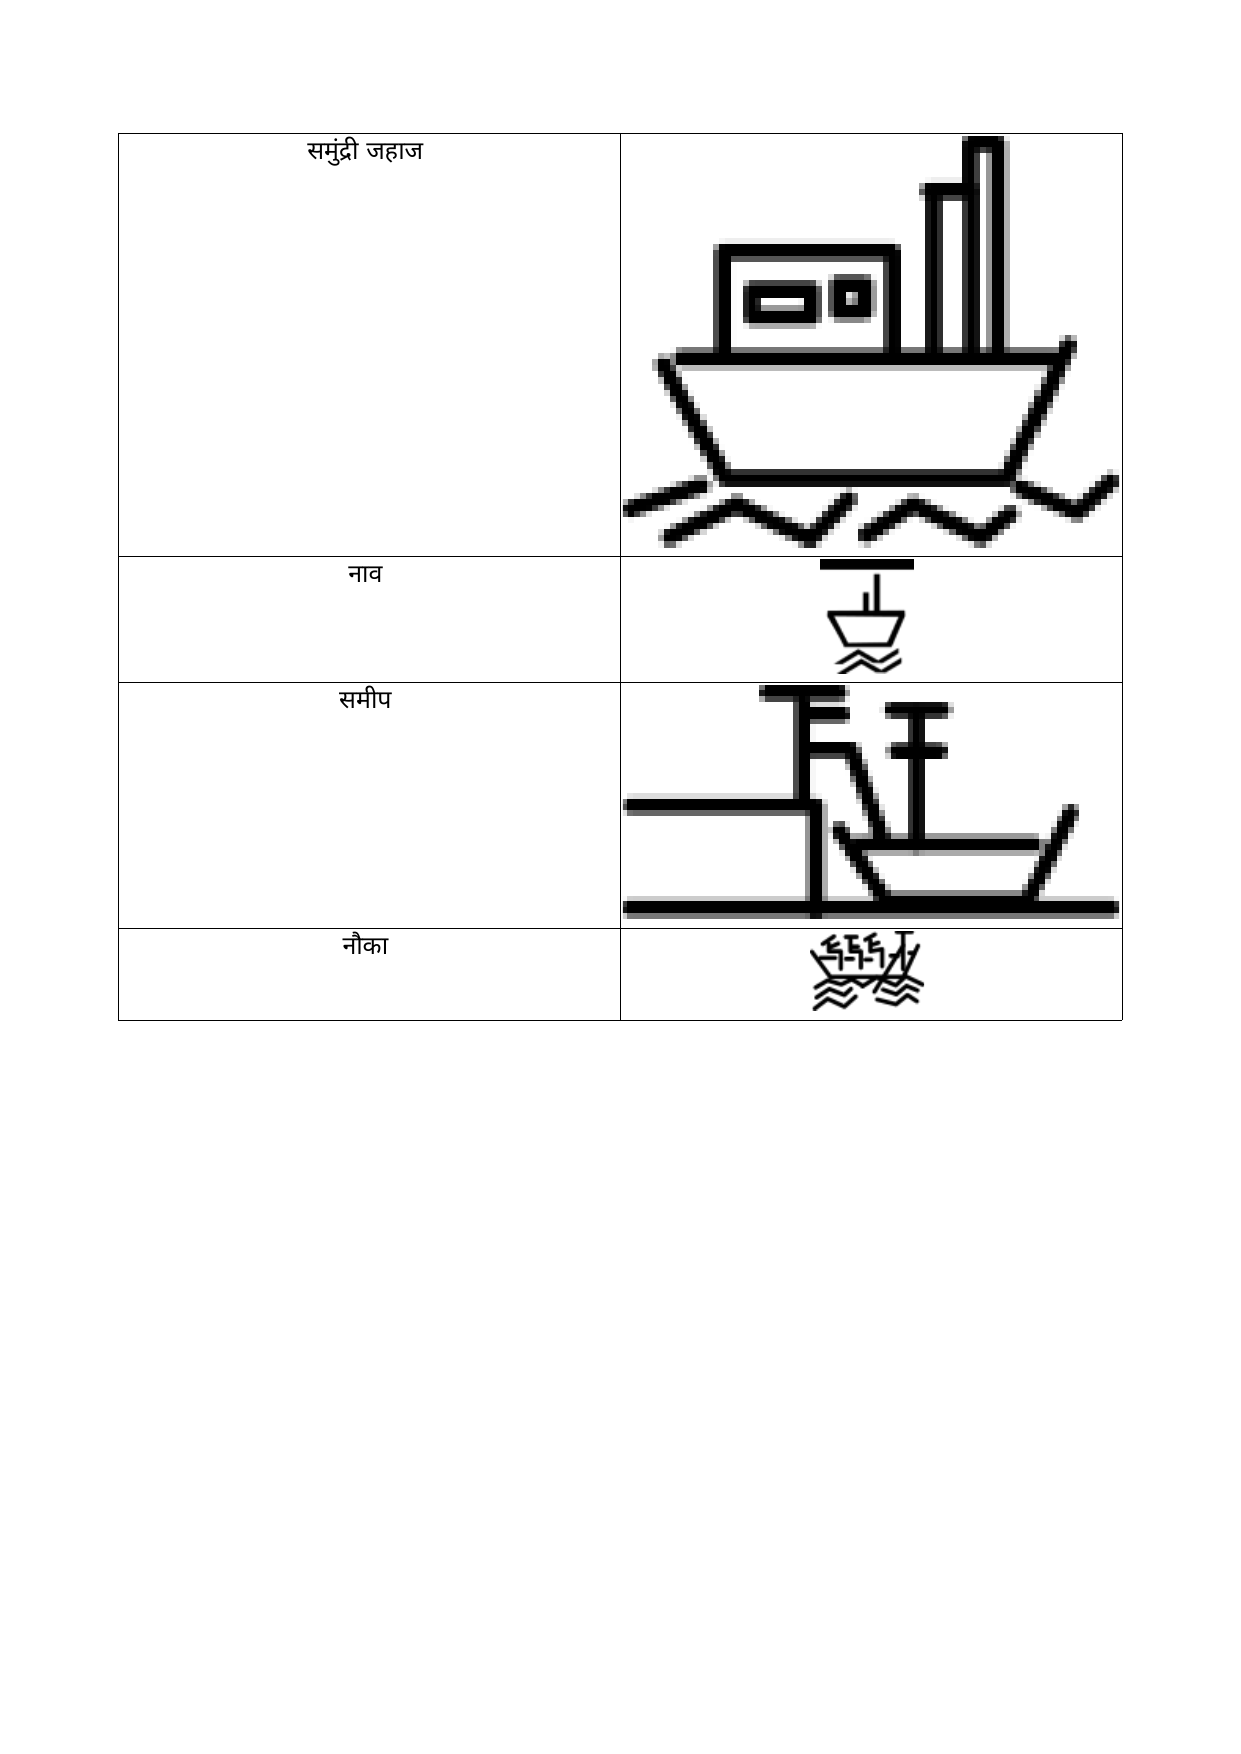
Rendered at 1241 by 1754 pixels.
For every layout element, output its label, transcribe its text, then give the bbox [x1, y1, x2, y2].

table_cell [621, 929, 1122, 1019]
picture [810, 931, 925, 1011]
table_cell नाव [119, 557, 620, 682]
picture [820, 559, 914, 674]
table_cell [621, 557, 1122, 682]
table_header [621, 134, 1122, 556]
picture [622, 136, 1120, 548]
table_cell समीप [119, 683, 620, 928]
table_cell [621, 683, 1122, 928]
picture [622, 685, 1120, 919]
table_header समुंद्री जहाज [119, 134, 620, 556]
table_cell नौका [119, 929, 620, 1019]
